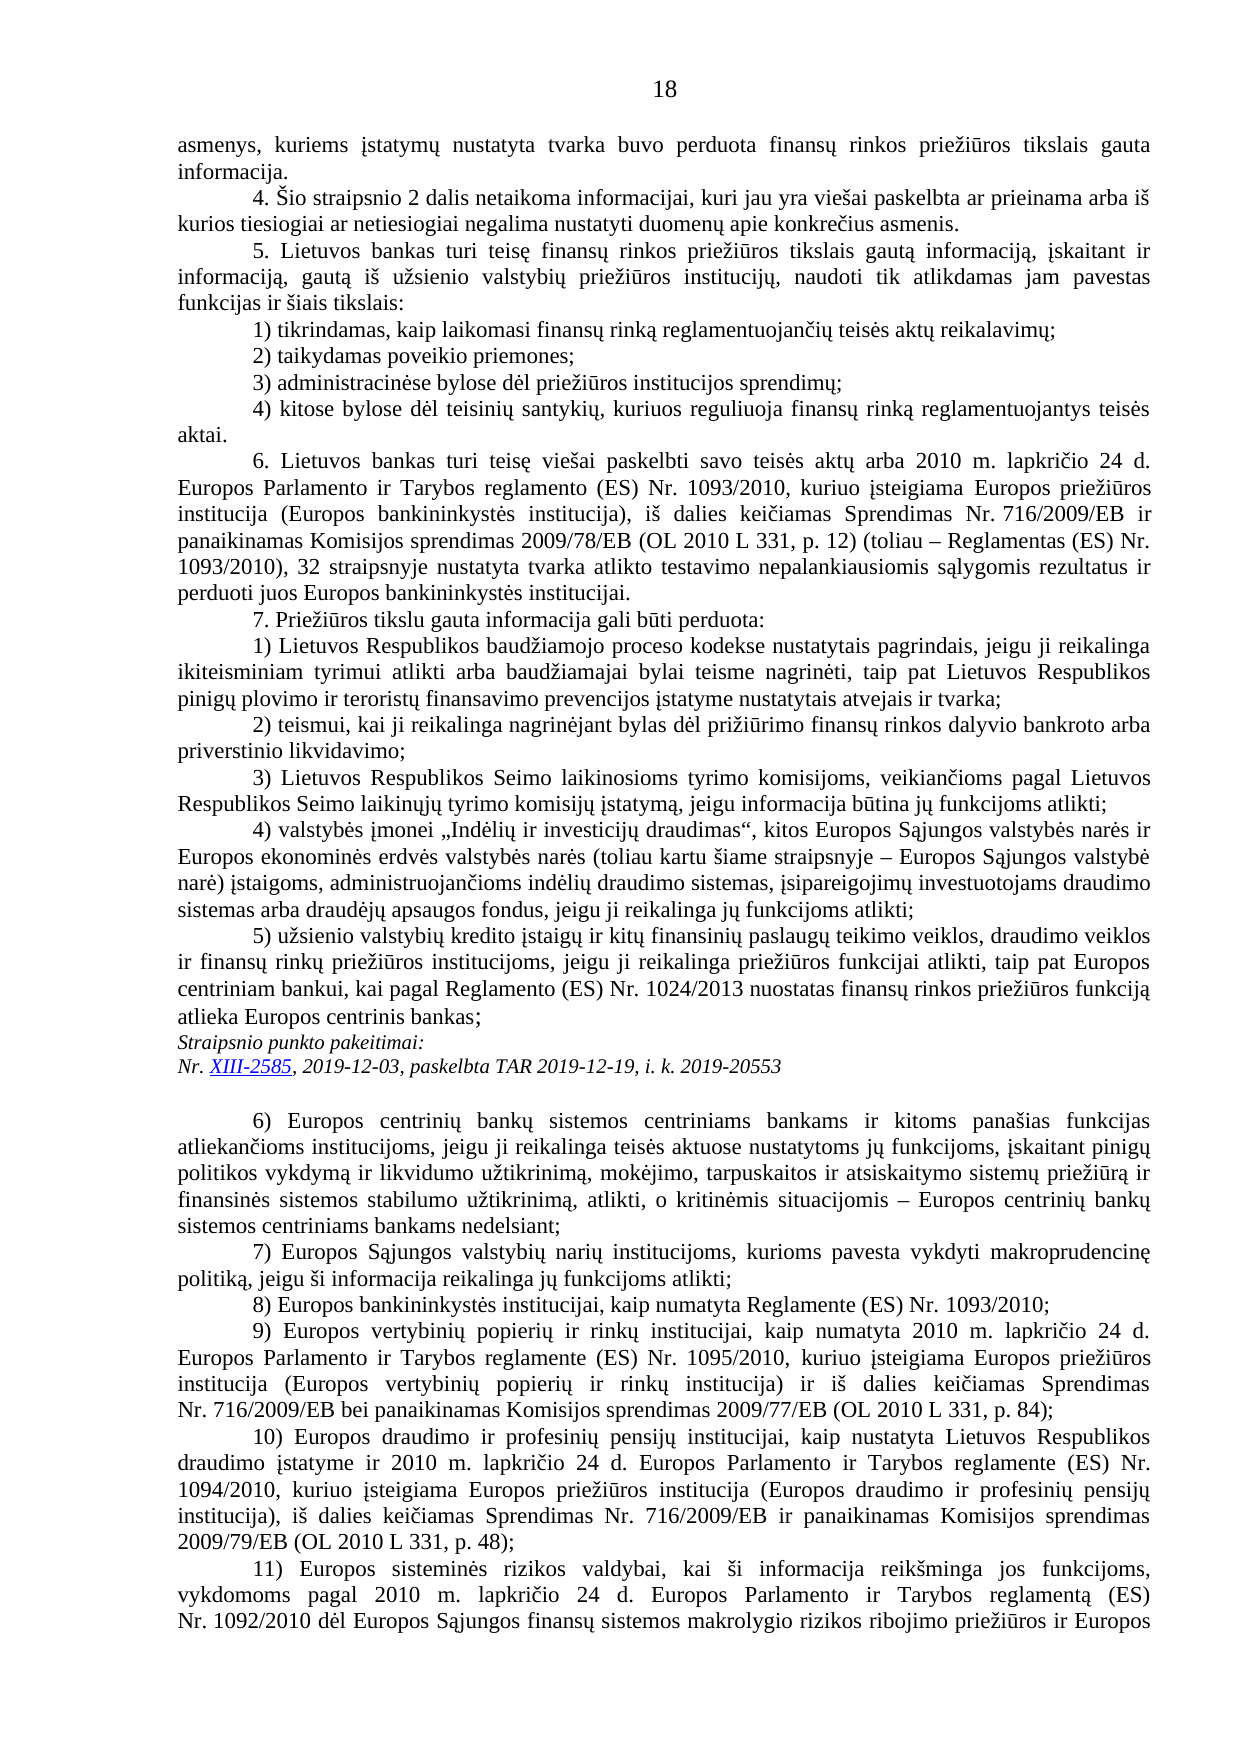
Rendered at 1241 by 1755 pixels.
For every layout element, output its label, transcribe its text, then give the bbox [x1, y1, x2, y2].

text 10) Europos draudimo ir profesinių pensijų institucijai, kaip nustatyta Lietuvos Respublikos draudimo įstatyme ir 2010 m. lapkričio 24 d. Europos Parlamento ir Tarybos reglamente (ES) Nr. 1094/2010, kuriuo įsteigiama Europos priežiūros institucija (Europos draudimo ir profesinių pensijų institucija), iš dalies keičiamas Sprendimas Nr. 716/2009/EB ir panaikinamas Komisijos sprendimas 2009/79/EB (OL 2010 L 331, p. 48); [177, 1423, 1152, 1555]
text 3) administracinėse bylose dėl priežiūros institucijos sprendimų; [177, 368, 1152, 395]
text 4) kitose bylose dėl teisinių santykių, kuriuos reguliuoja finansų rinką reglamentuojantys teisės aktai. [177, 395, 1152, 448]
text 1) Lietuvos Respublikos baudžiamojo proceso kodekse nustatytais pagrindais, jeigu ji reikalinga ikiteisminiam tyrimui atlikti arba baudžiamajai bylai teisme nagrinėti, taip pat Lietuvos Respublikos pinigų plovimo ir teroristų finansavimo prevencijos įstatyme nustatytais atvejais ir tvarka; [177, 632, 1152, 711]
text Straipsnio punkto pakeitimai: [177, 1030, 1152, 1054]
text 6. Lietuvos bankas turi teisę viešai paskelbti savo teisės aktų arba 2010 m. lapkričio 24 d. Europos Parlamento ir Tarybos reglamento (ES) Nr. 1093/2010, kuriuo įsteigiama Europos priežiūros institucija (Europos bankininkystės institucija), iš dalies keičiamas Sprendimas Nr. 716/2009/EB ir panaikinamas Komisijos sprendimas 2009/78/EB (OL 2010 L 331, p. 12) (toliau – Reglamentas (ES) Nr. 1093/2010), 32 straipsnyje nustatyta tvarka atlikto testavimo nepalankiausiomis sąlygomis rezultatus ir perduoti juos Europos bankininkystės institucijai. [177, 448, 1152, 606]
text 4) valstybės įmonei „Indėlių ir investicijų draudimas“, kitos Europos Sąjungos valstybės narės ir Europos ekonominės erdvės valstybės narės (toliau kartu šiame straipsnyje – Europos Sąjungos valstybė narė) įstaigoms, administruojančioms indėlių draudimo sistemas, įsipareigojimų investuotojams draudimo sistemas arba draudėjų apsaugos fondus, jeigu ji reikalinga jų funkcijoms atlikti; [177, 817, 1152, 922]
text 7) Europos Sąjungos valstybių narių institucijoms, kurioms pavesta vykdyti makroprudencinę politiką, jeigu ši informacija reikalinga jų funkcijoms atlikti; [177, 1238, 1152, 1291]
text 6) Europos centrinių bankų sistemos centriniams bankams ir kitoms panašias funkcijas atliekančioms institucijoms, jeigu ji reikalinga teisės aktuose nustatytoms jų funkcijoms, įskaitant pinigų politikos vykdymą ir likvidumo užtikrinimą, mokėjimo, tarpuskaitos ir atsiskaitymo sistemų priežiūrą ir finansinės sistemos stabilumo užtikrinimą, atlikti, o kritinėmis situacijomis – Europos centrinių bankų sistemos centriniams bankams nedelsiant; [177, 1107, 1152, 1238]
text 9) Europos vertybinių popierių ir rinkų institucijai, kaip numatyta 2010 m. lapkričio 24 d. Europos Parlamento ir Tarybos reglamente (ES) Nr. 1095/2010, kuriuo įsteigiama Europos priežiūros institucija (Europos vertybinių popierių ir rinkų institucija) ir iš dalies keičiamas Sprendimas Nr. 716/2009/EB bei panaikinamas Komisijos sprendimas 2009/77/EB (OL 2010 L 331, p. 84); [177, 1317, 1152, 1423]
text 3) Lietuvos Respublikos Seimo laikinosioms tyrimo komisijoms, veikiančioms pagal Lietuvos Respublikos Seimo laikinųjų tyrimo komisijų įstatymą, jeigu informacija būtina jų funkcijoms atlikti; [177, 764, 1152, 817]
text 2) taikydamas poveikio priemones; [177, 342, 1152, 368]
text 8) Europos bankininkystės institucijai, kaip numatyta Reglamente (ES) Nr. 1093/2010; [177, 1291, 1152, 1317]
text 2) teismui, kai ji reikalinga nagrinėjant bylas dėl prižiūrimo finansų rinkos dalyvio bankroto arba priverstinio likvidavimo; [177, 711, 1152, 764]
text Nr. XIII-2585, 2019-12-03, paskelbta TAR 2019-12-19, i. k. 2019-20553 [177, 1054, 1152, 1078]
text 4. Šio straipsnio 2 dalis netaikoma informacijai, kuri jau yra viešai paskelbta ar prieinama arba iš kurios tiesiogiai ar netiesiogiai negalima nustatyti duomenų apie konkrečius asmenis. [177, 184, 1152, 237]
text asmenys, kuriems įstatymų nustatyta tvarka buvo perduota finansų rinkos priežiūros tikslais gauta informacija. [177, 131, 1152, 184]
text 1) tikrindamas, kaip laikomasi finansų rinką reglamentuojančių teisės aktų reikalavimų; [177, 316, 1152, 342]
text 5. Lietuvos bankas turi teisę finansų rinkos priežiūros tikslais gautą informaciją, įskaitant ir informaciją, gautą iš užsienio valstybių priežiūros institucijų, naudoti tik atlikdamas jam pavestas funkcijas ir šiais tikslais: [177, 237, 1152, 316]
text 7. Priežiūros tikslu gauta informacija gali būti perduota: [177, 606, 1152, 632]
text 5) užsienio valstybių kredito įstaigų ir kitų finansinių paslaugų teikimo veiklos, draudimo veiklos ir finansų rinkų priežiūros institucijoms, jeigu ji reikalinga priežiūros funkcijai atlikti, taip pat Europos centriniam bankui, kai pagal Reglamento (ES) Nr. 1024/2013 nuostatas finansų rinkos priežiūros funkciją atlieka Europos centrinis bankas; [177, 922, 1152, 1030]
text 11) Europos sisteminės rizikos valdybai, kai ši informacija reikšminga jos funkcijoms, vykdomoms pagal 2010 m. lapkričio 24 d. Europos Parlamento ir Tarybos reglamentą (ES) Nr. 1092/2010 dėl Europos Sąjungos finansų sistemos makrolygio rizikos ribojimo priežiūros ir Europos [177, 1555, 1152, 1634]
